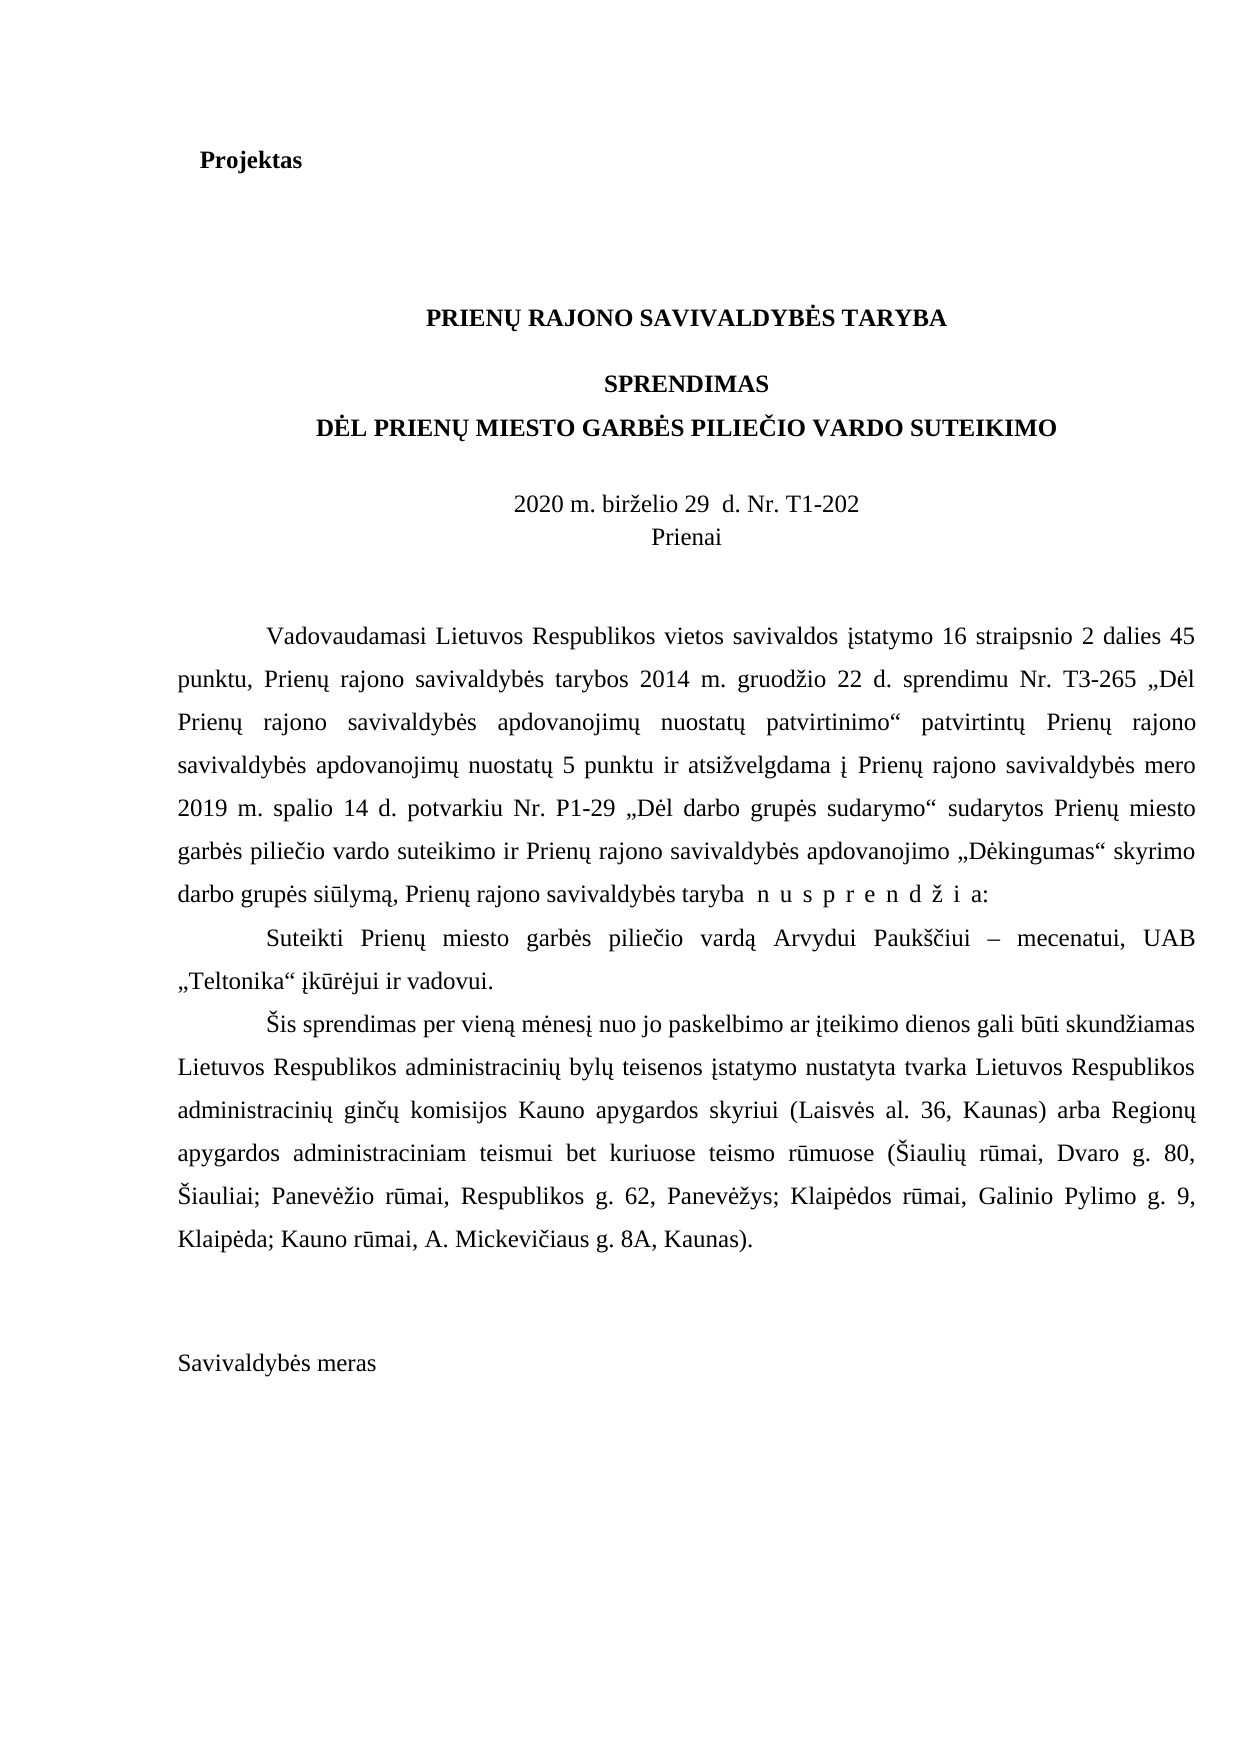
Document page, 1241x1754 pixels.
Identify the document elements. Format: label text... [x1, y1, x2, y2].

text 2020 m. birželio 29 d. Nr. T1-202 [177, 489, 1196, 517]
text Vadovaudamasi Lietuvos Respublikos vietos savivaldos įstatymo 16 straipsnio 2 dalies 45 punktu, Prienų rajono savivaldybės tarybos 2014 m. gruodžio 22 d. sprendimu Nr. T3-265 „Dėl Prienų rajono savivaldybės apdovanojimų nuostatų patvirtinimo“ patvirtintų Prienų rajono savivaldybės apdovanojimų nuostatų 5 punktu ir atsižvelgdama į Prienų rajono savivaldybės mero 2019 m. spalio 14 d. potvarkiu Nr. P1-29 „Dėl darbo grupės sudarymo“ sudarytos Prienų miesto garbės piliečio vardo suteikimo ir Prienų rajono savivaldybės apdovanojimo „Dėkingumas“ skyrimo darbo grupės siūlymą, Prienų rajono savivaldybės taryba nusprendžia: [177, 621, 1196, 908]
text Suteikti Prienų miesto garbės piliečio vardą Arvydui Paukščiui – mecenatui, UAB „Teltonika“ įkūrėjui ir vadovui. [177, 923, 1196, 994]
text PRIENŲ RAJONO SAVIVALDYBĖS TARYBA [177, 303, 1196, 332]
text Projektas [177, 145, 343, 174]
text SPRENDIMAS [177, 369, 1196, 398]
text DĖL PRIENŲ MIESTO GARBĖS PILIEČIO VARDO SUTEIKIMO [177, 413, 1196, 441]
text [1002, 145, 1196, 174]
text Prienai [177, 522, 1196, 551]
text Savivaldybės meras [177, 1348, 1196, 1377]
text Šis sprendimas per vieną mėnesį nuo jo paskelbimo ar įteikimo dienos gali būti skundžiamas Lietuvos Respublikos administracinių bylų teisenos įstatymo nustatyta tvarka Lietuvos Respublikos administracinių ginčų komisijos Kauno apygardos skyriui (Laisvės al. 36, Kaunas) arba Regionų apygardos administraciniam teismui bet kuriuose teismo rūmuose (Šiaulių rūmai, Dvaro g. 80, Šiauliai; Panevėžio rūmai, Respublikos g. 62, Panevėžys; Klaipėdos rūmai, Galinio Pylimo g. 9, Klaipėda; Kauno rūmai, A. Mickevičiaus g. 8A, Kaunas). [177, 1009, 1196, 1253]
